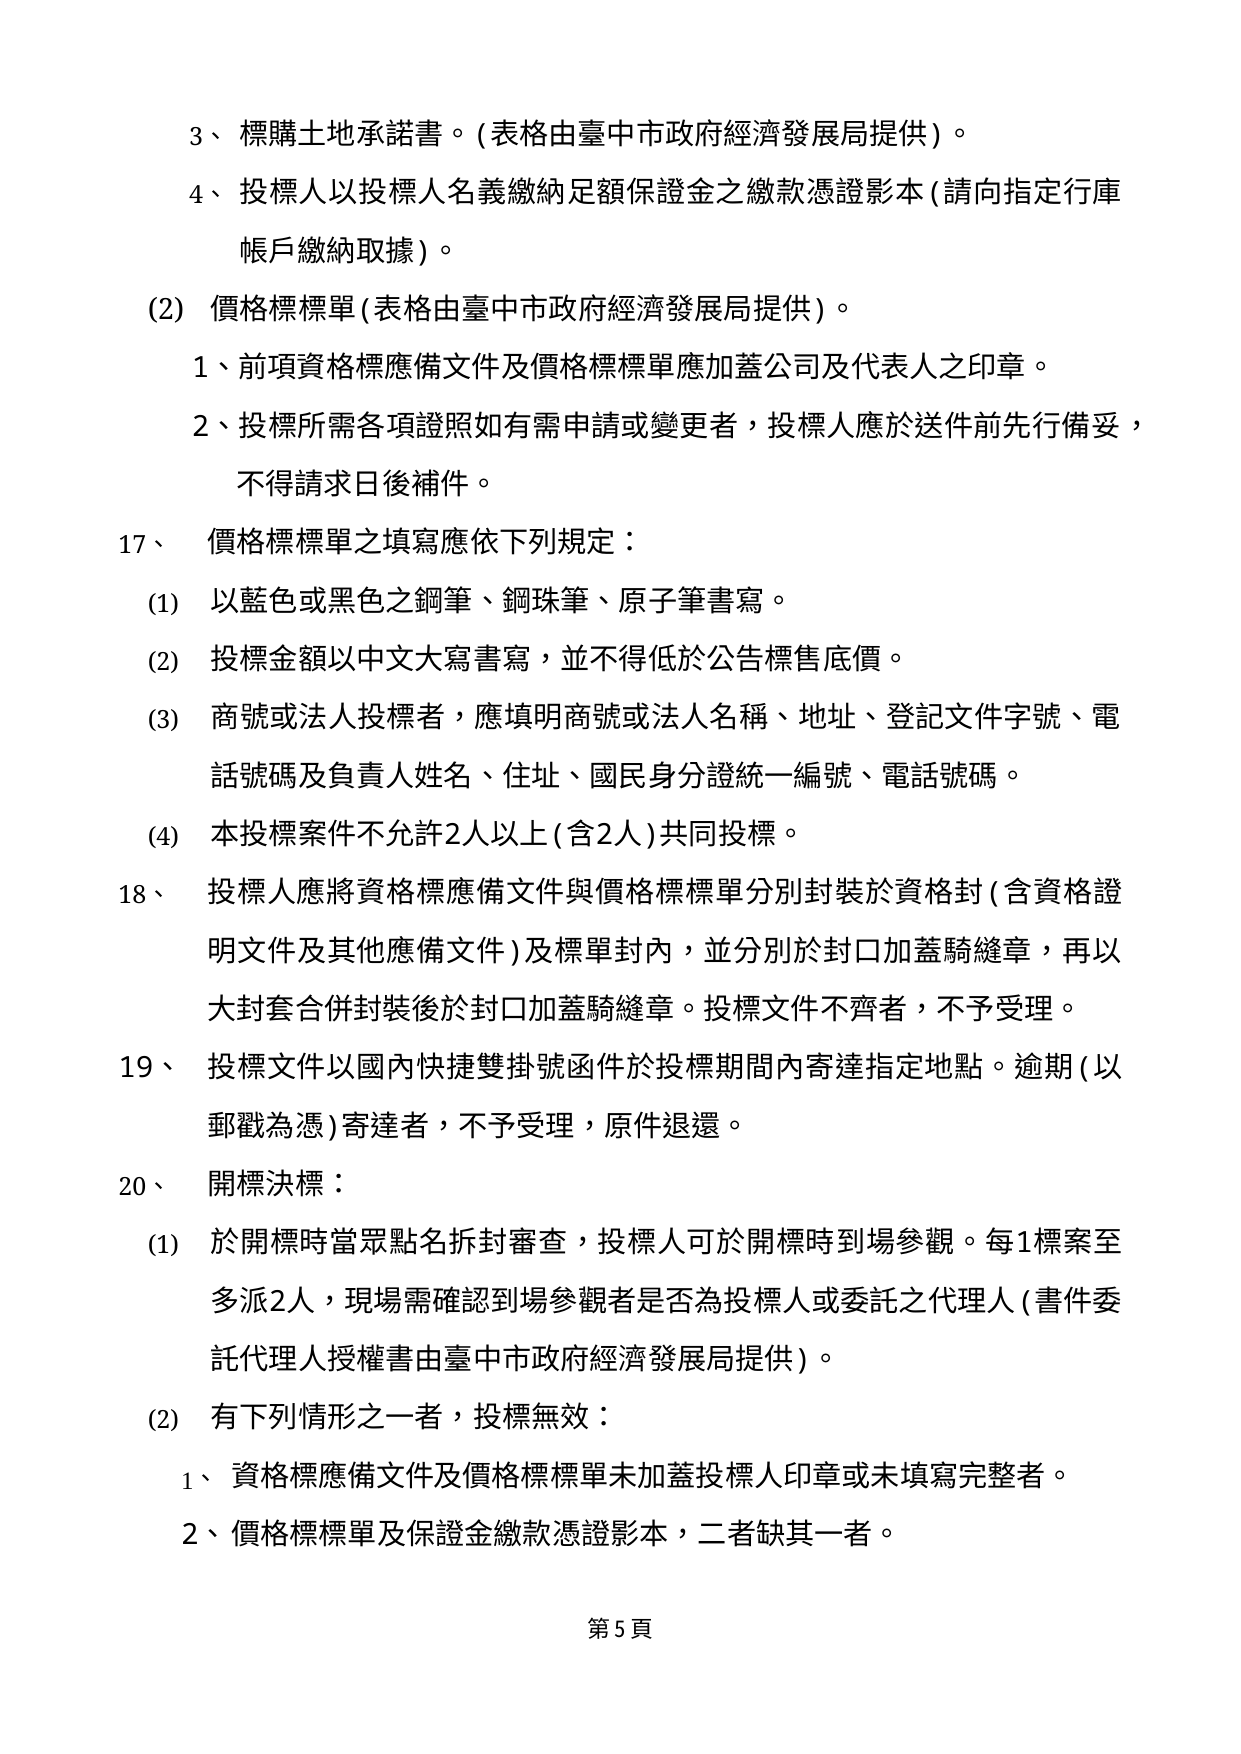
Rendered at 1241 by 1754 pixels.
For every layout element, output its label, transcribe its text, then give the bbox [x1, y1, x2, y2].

list 投標金額以中文大寫書寫，並不得低於公告標售底價。 [148, 619, 1122, 678]
list 標購土地承諾書。(表格由臺中市政府經濟發展局提供)。 [189, 94, 1122, 153]
list 投標文件以國內快捷雙掛號函件於投標期間內寄達指定地點。逾期(以郵戳為憑)寄達者，不予受理，原件退還。 [118, 1028, 1122, 1144]
list 有下列情形之一者，投標無效： [148, 1378, 1122, 1436]
list 價格標標單(表格由臺中市政府經濟發展局提供)。 [148, 269, 1122, 328]
text 2、投標所需各項證照如有需申請或變更者，投標人應於送件前先行備妥，不得請求日後補件。 [192, 386, 1122, 503]
text 1、前項資格標應備文件及價格標標單應加蓋公司及代表人之印章。 [192, 328, 1122, 386]
list 資格標應備文件及價格標標單未加蓋投標人印章或未填寫完整者。 [181, 1436, 1127, 1494]
list 本投標案件不允許2人以上(含2人)共同投標。 [148, 794, 1122, 853]
list 價格標標單及保證金繳款憑證影本，二者缺其一者。 [181, 1494, 1127, 1553]
list 以藍色或黑色之鋼筆、鋼珠筆、原子筆書寫。 [148, 561, 1122, 619]
list 開標決標： [118, 1144, 1122, 1203]
list 投標人應將資格標應備文件與價格標標單分別封裝於資格封(含資格證明文件及其他應備文件)及標單封內，並分別於封口加蓋騎縫章，再以大封套合併封裝後於封口加蓋騎縫章。投標文件不齊者，不予受理。 [118, 853, 1122, 1028]
list 商號或法人投標者，應填明商號或法人名稱、地址、登記文件字號、電話號碼及負責人姓名、住址、國民身分證統一編號、電話號碼。 [148, 678, 1122, 794]
list 於開標時當眾點名拆封審查，投標人可於開標時到場參觀。每1標案至多派2人，現場需確認到場參觀者是否為投標人或委託之代理人(書件委託代理人授權書由臺中市政府經濟發展局提供)。 [148, 1203, 1122, 1378]
list 投標人以投標人名義繳納足額保證金之繳款憑證影本(請向指定行庫帳戶繳納取據)。 [189, 153, 1122, 269]
list 價格標標單之填寫應依下列規定： [118, 503, 1122, 561]
